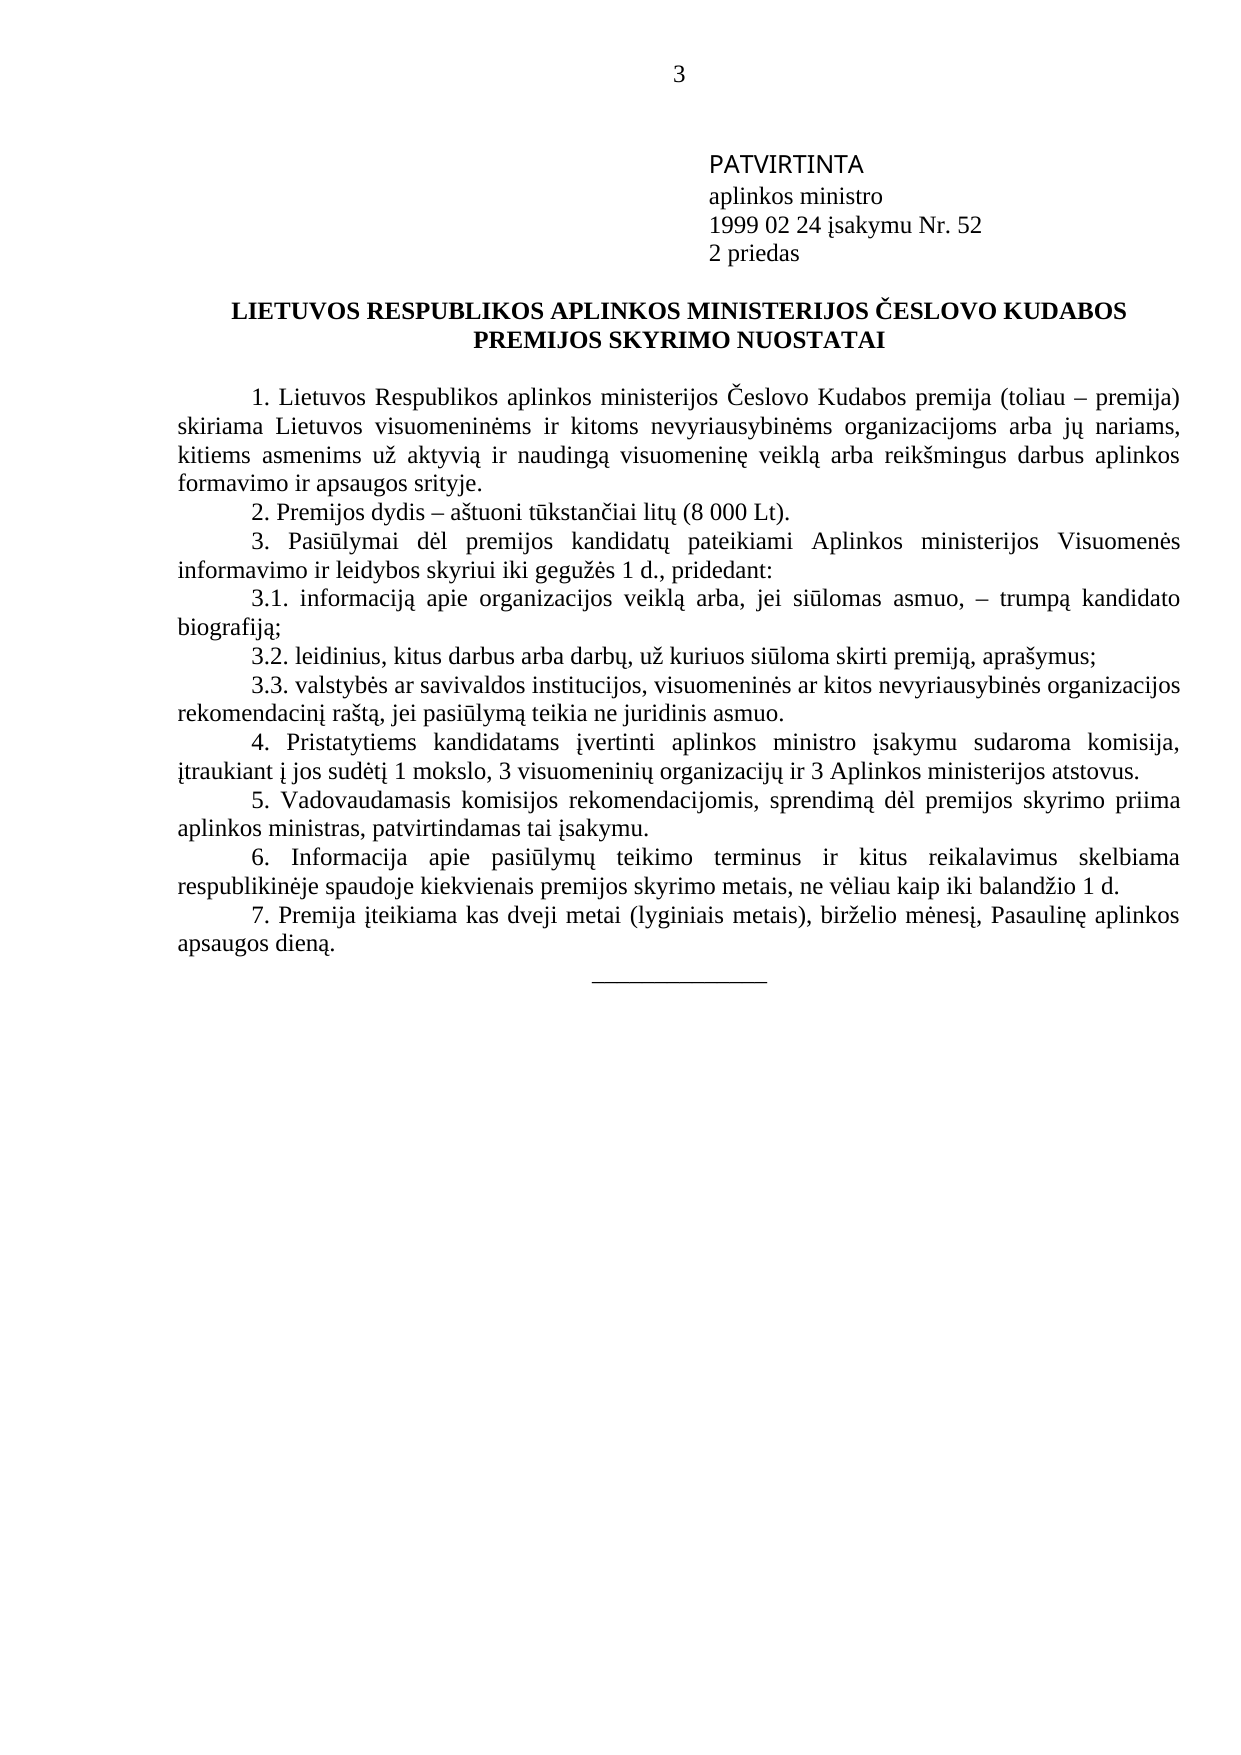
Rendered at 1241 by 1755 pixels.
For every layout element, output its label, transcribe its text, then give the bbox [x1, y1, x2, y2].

text 5. Vadovaudamasis komisijos rekomendacijomis, sprendimą dėl premijos skyrimo priima aplinkos ministras, patvirtindamas tai įsakymu. [177, 785, 1181, 842]
text 1. Lietuvos Respublikos aplinkos ministerijos Česlovo Kudabos premija (toliau – premija) skiriama Lietuvos visuomeninėms ir kitoms nevyriausybinėms organizacijoms arba jų nariams, kitiems asmenims už aktyvią ir naudingą visuomeninę veiklą arba reikšmingus darbus aplinkos formavimo ir apsaugos srityje. [177, 382, 1181, 497]
text LIETUVOS RESPUBLIKOS APLINKOS MINISTERIJOS ČESLOVO KUDABOS PREMIJOS SKYRIMO NUOSTATAI [177, 296, 1181, 353]
text 2. Premijos dydis – aštuoni tūkstančiai litų (8 000 Lt). [177, 497, 1181, 526]
text 3.1. informaciją apie organizacijos veiklą arba, jei siūlomas asmuo, – trumpą kandidato biografiją; [177, 583, 1181, 641]
text 2 priedas [177, 238, 1181, 267]
text 1999 02 24 įsakymu Nr. 52 [177, 210, 1181, 238]
text 3.3. valstybės ar savivaldos institucijos, visuomeninės ar kitos nevyriausybinės organizacijos rekomendacinį raštą, jei pasiūlymą teikia ne juridinis asmuo. [177, 670, 1181, 727]
text 7. Premija įteikiama kas dveji metai (lyginiais metais), birželio mėnesį, Pasaulinę aplinkos apsaugos dieną. [177, 900, 1181, 957]
text 3. Pasiūlymai dėl premijos kandidatų pateikiami Aplinkos ministerijos Visuomenės informavimo ir leidybos skyriui iki gegužės 1 d., pridedant: [177, 526, 1181, 583]
text aplinkos ministro [177, 181, 1181, 210]
text 6. Informacija apie pasiūlymų teikimo terminus ir kitus reikalavimus skelbiama respublikinėje spaudoje kiekvienais premijos skyrimo metais, ne vėliau kaip iki balandžio 1 d. [177, 842, 1181, 900]
text ______________ [177, 957, 1181, 986]
text 4. Pristatytiems kandidatams įvertinti aplinkos ministro įsakymu sudaroma komisija, įtraukiant į jos sudėtį 1 mokslo, 3 visuomeninių organizacijų ir 3 Aplinkos ministerijos atstovus. [177, 727, 1181, 785]
text PATVIRTINTA [177, 147, 1181, 181]
text 3.2. leidinius, kitus darbus arba darbų, už kuriuos siūloma skirti premiją, aprašymus; [177, 641, 1181, 670]
